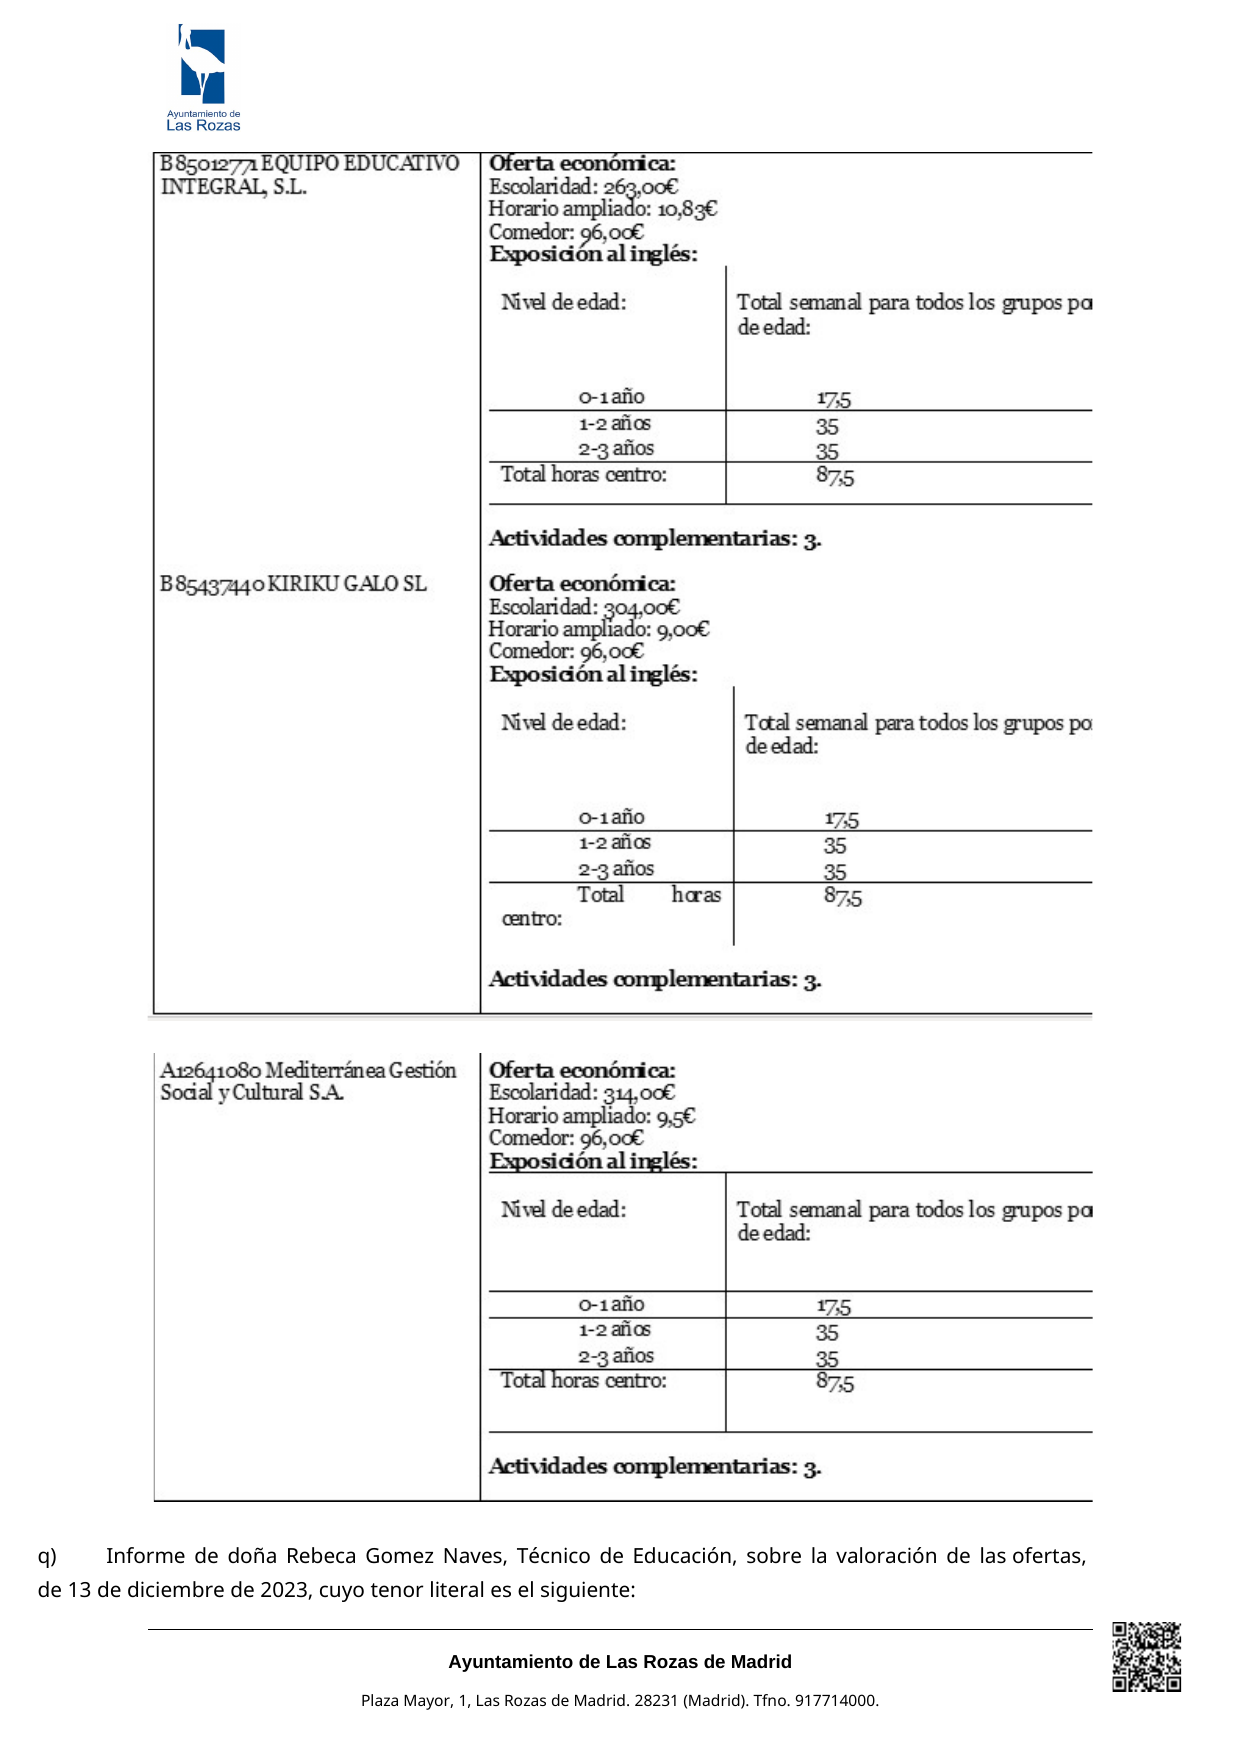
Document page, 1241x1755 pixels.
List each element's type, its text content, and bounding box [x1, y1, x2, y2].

list Informe de doña Rebeca Gomez Naves, Técnico de Educación, sobre la valoración de las ofertas, de 13 de diciembre de 2023, cuyo tenor literal es el siguiente: [37, 1541, 1093, 1604]
